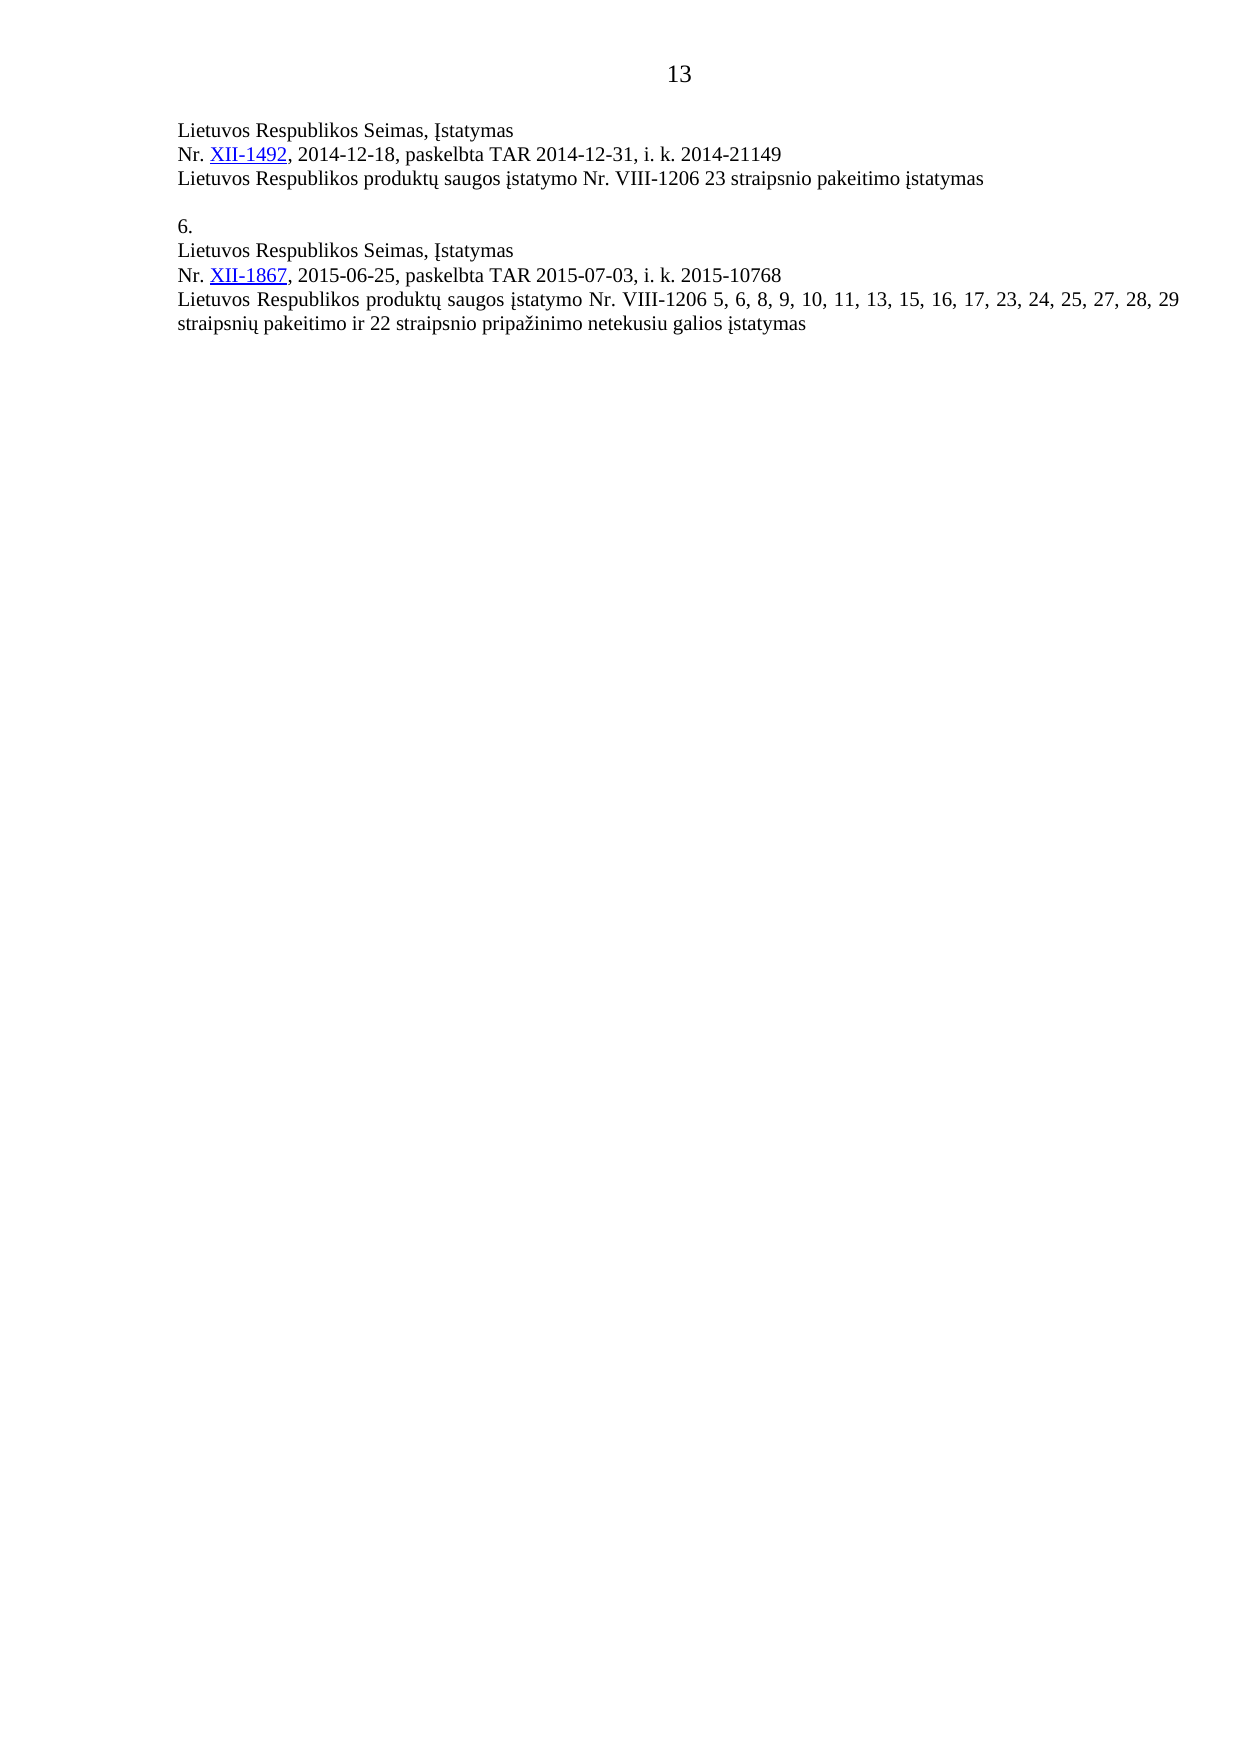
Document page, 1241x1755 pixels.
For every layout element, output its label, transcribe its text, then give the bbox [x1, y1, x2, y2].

text Lietuvos Respublikos Seimas, Įstatymas [177, 238, 1181, 262]
text 6. [177, 214, 1181, 238]
text Lietuvos Respublikos produktų saugos įstatymo Nr. VIII-1206 5, 6, 8, 9, 10, 11, 13, 15, 16, 17, 23, 24, 25, 27, 28, 29 straipsnių pakeitimo ir 22 straipsnio pripažinimo netekusiu galios įstatymas [177, 287, 1181, 335]
text Nr. XII-1867, 2015-06-25, paskelbta TAR 2015-07-03, i. k. 2015-10768 [177, 262, 1181, 287]
text Nr. XII-1492, 2014-12-18, paskelbta TAR 2014-12-31, i. k. 2014-21149 [177, 142, 1181, 166]
text Lietuvos Respublikos produktų saugos įstatymo Nr. VIII-1206 23 straipsnio pakeitimo įstatymas [177, 166, 1181, 190]
text Lietuvos Respublikos Seimas, Įstatymas [177, 118, 1181, 142]
